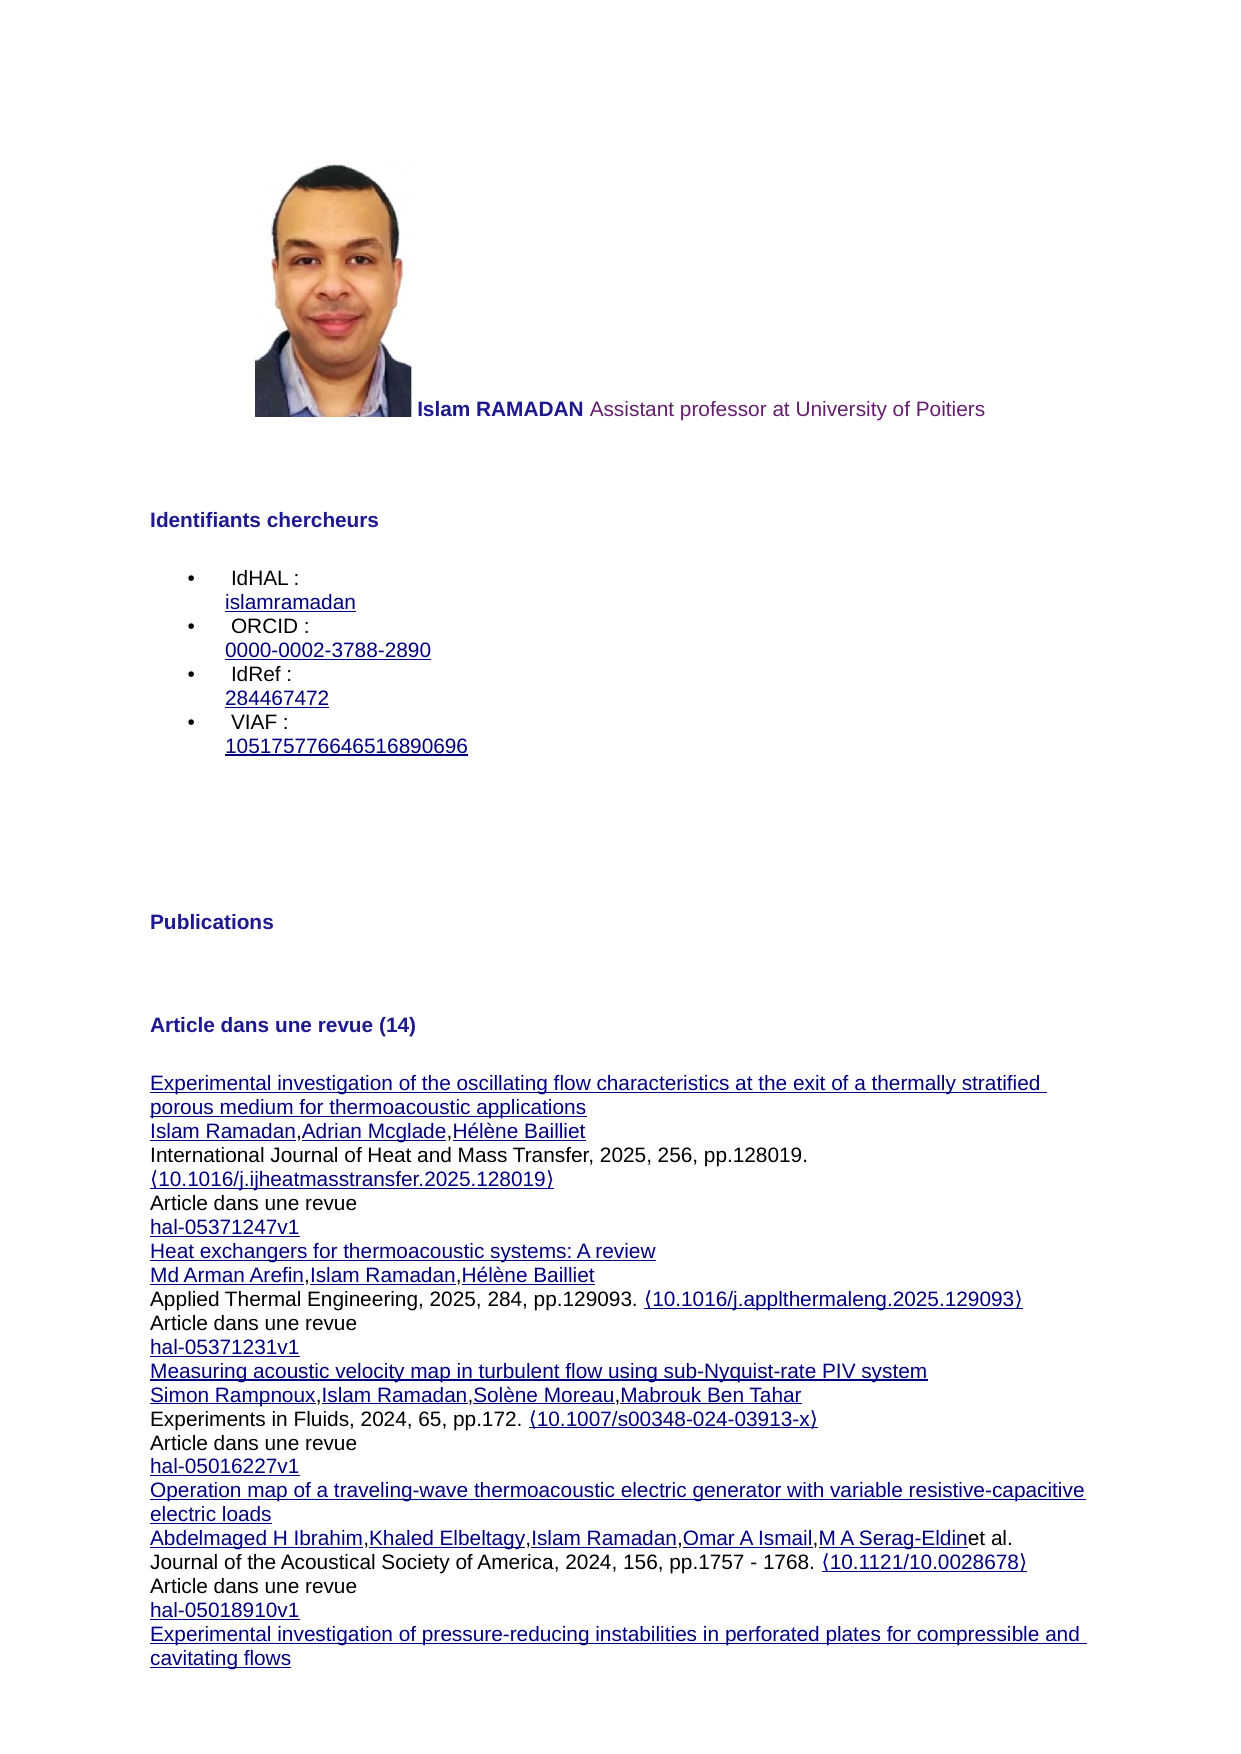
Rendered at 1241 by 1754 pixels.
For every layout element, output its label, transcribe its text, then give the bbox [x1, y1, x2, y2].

subtitle Identifiants chercheurs [150, 507, 1090, 531]
list 0000-0002-3788-2890 [187, 638, 1090, 662]
list VIAF : [187, 709, 1090, 733]
list 105175776646516890696 [187, 733, 1090, 757]
list 284467472 [187, 686, 1090, 709]
list IdRef : [187, 662, 1090, 686]
subtitle Article dans une revue (14) [150, 1013, 1090, 1037]
subtitle Publications [150, 909, 1090, 933]
table_cell Heat exchangers for thermoacoustic systems: A review Md Arman Arefin,Islam Ramadan,Hélène Bailliet Applied Thermal Engineering, 2025, 284, pp.129093. ⟨10.1016/j.applthermaleng.2025.129093⟩ Article dans une revue hal-05371231v1 [150, 1239, 1090, 1358]
table_cell Operation map of a traveling-wave thermoacoustic electric generator with variable resistive-capacitive electric loads Abdelmaged H Ibrahim,Khaled Elbeltagy,Islam Ramadan,Omar A Ismail,M A Serag-Eldinet al. Journal of the Acoustical Society of America, 2024, 156, pp.1757 - 1768. ⟨10.1121/10.0028678⟩ Article dans une revue hal-05018910v1 [150, 1478, 1090, 1622]
table_header Experimental investigation of the oscillating flow characteristics at the exit of a thermally stratified porous medium for thermoacoustic applications Islam Ramadan,Adrian Mcglade,Hélène Bailliet International Journal of Heat and Mass Transfer, 2025, 256, pp.128019. ⟨10.1016/j.ijheatmasstransfer.2025.128019⟩ Article dans une revue hal-05371247v1 [150, 1071, 1090, 1239]
subtitle Islam RAMADAN Assistant professor at University of Poitiers [150, 150, 1090, 421]
table_cell Experimental investigation of pressure-reducing instabilities in perforated plates for compressible and cavitating flows [150, 1622, 1090, 1670]
table_cell Measuring acoustic velocity map in turbulent flow using sub-Nyquist-rate PIV system Simon Rampnoux,Islam Ramadan,Solène Moreau,Mabrouk Ben Tahar Experiments in Fluids, 2024, 65, pp.172. ⟨10.1007/s00348-024-03913-x⟩ Article dans une revue hal-05016227v1 [150, 1359, 1090, 1478]
list islamramadan [187, 590, 1090, 614]
list ORCID : [187, 614, 1090, 638]
list IdHAL : [187, 566, 1090, 590]
picture [255, 150, 412, 417]
